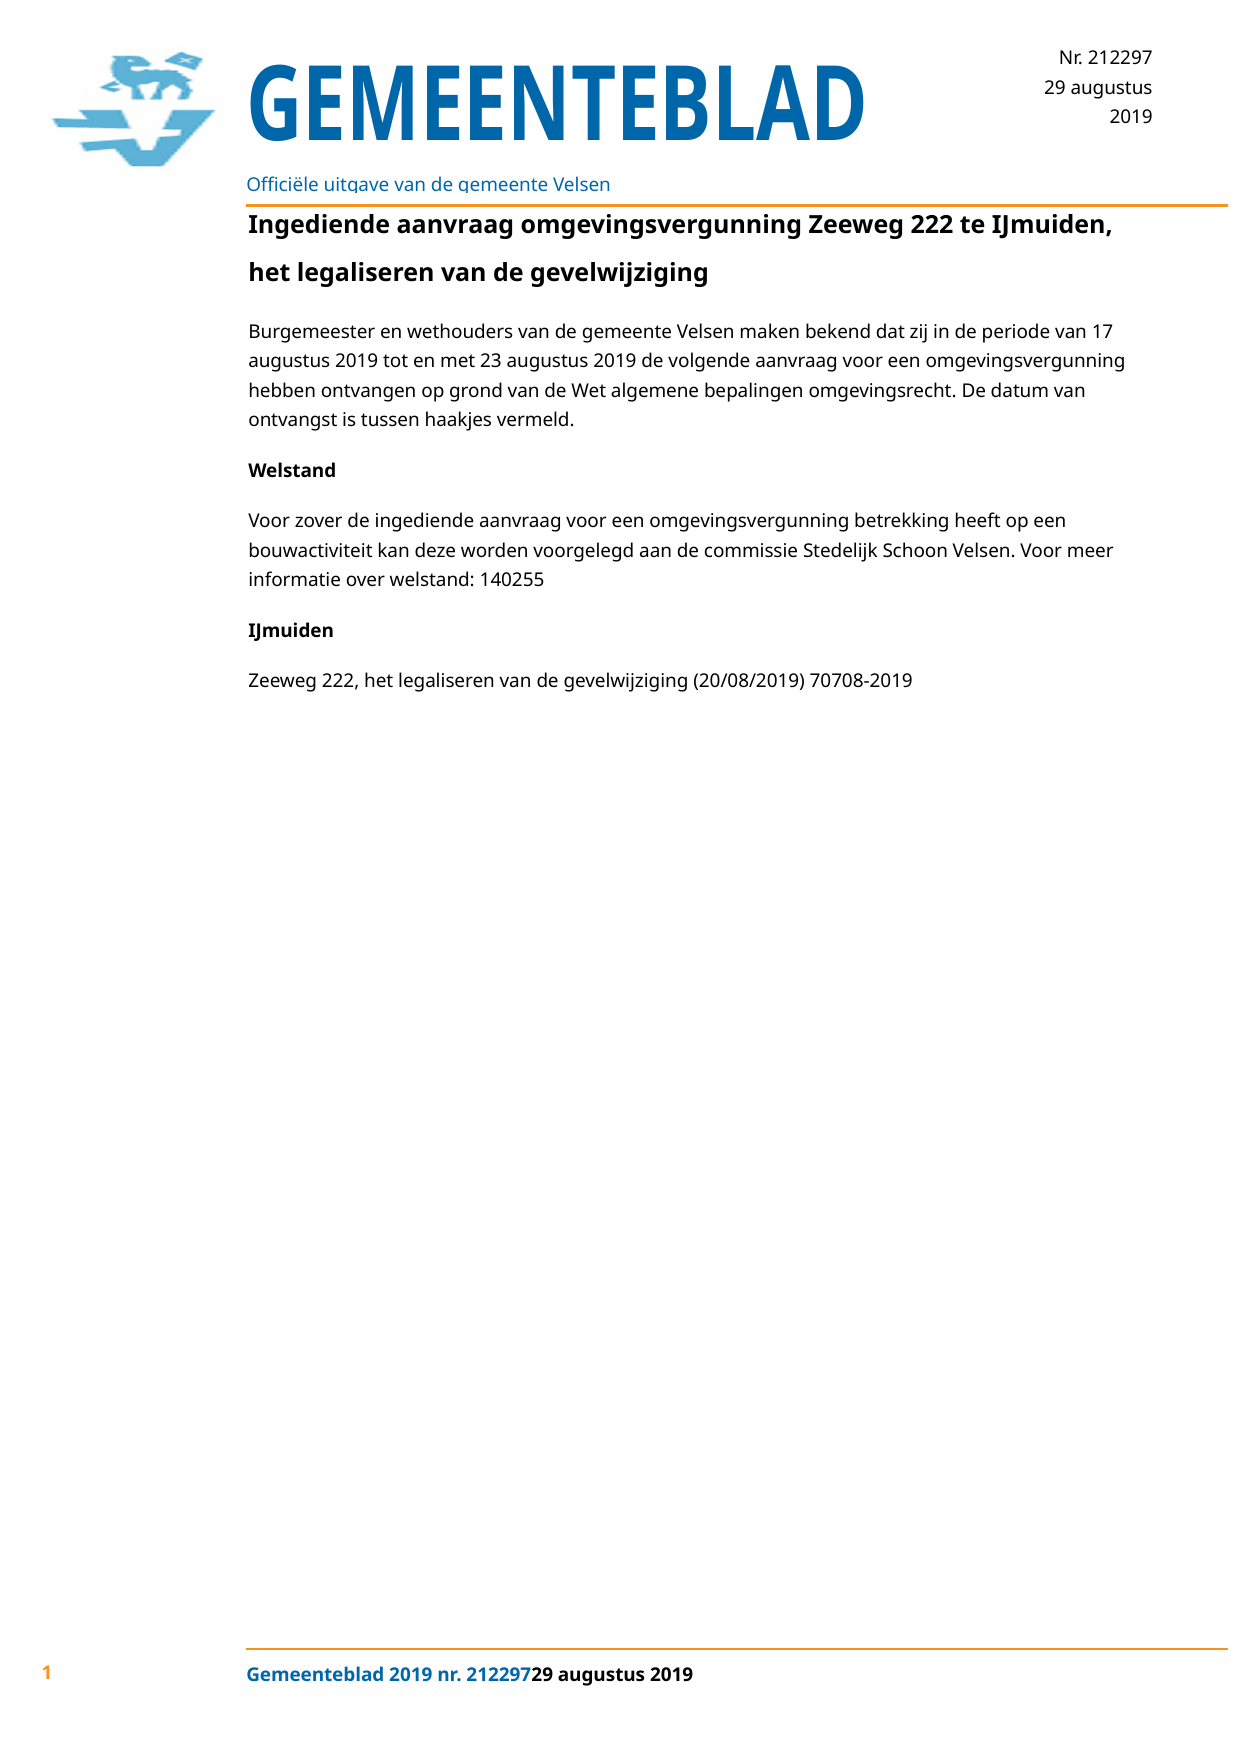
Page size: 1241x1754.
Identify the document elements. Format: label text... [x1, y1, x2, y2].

picture [41, 47, 231, 172]
text Burgemeester en wethouders van de gemeente Velsen maken bekend dat zij in de periode van 17 augustus 2019 tot en met 23 augustus 2019 de volgende aanvraag voor een omgevingsvergunning hebben ontvangen op grond van de Wet algemene bepalingen omgevingsrecht. De datum van ontvangst is tussen haakjes vermeld. [248, 318, 1152, 432]
text Zeeweg 222, het legaliseren van de gevelwijziging (20/08/2019) 70708-2019 [248, 667, 1152, 693]
text Voor zover de ingediende aanvraag voor een omgevingsvergunning betrekking heeft op een bouwactiviteit kan deze worden voorgelegd aan de commissie Stedelijk Schoon Velsen. Voor meer informatie over welstand: 140255 [248, 507, 1152, 592]
text IJmuiden [248, 617, 1152, 643]
text Ingediende aanvraag omgevingsvergunning Zeeweg 222 te IJmuiden, het legaliseren van de gevelwijziging [248, 207, 1152, 288]
text Welstand [248, 457, 1152, 483]
